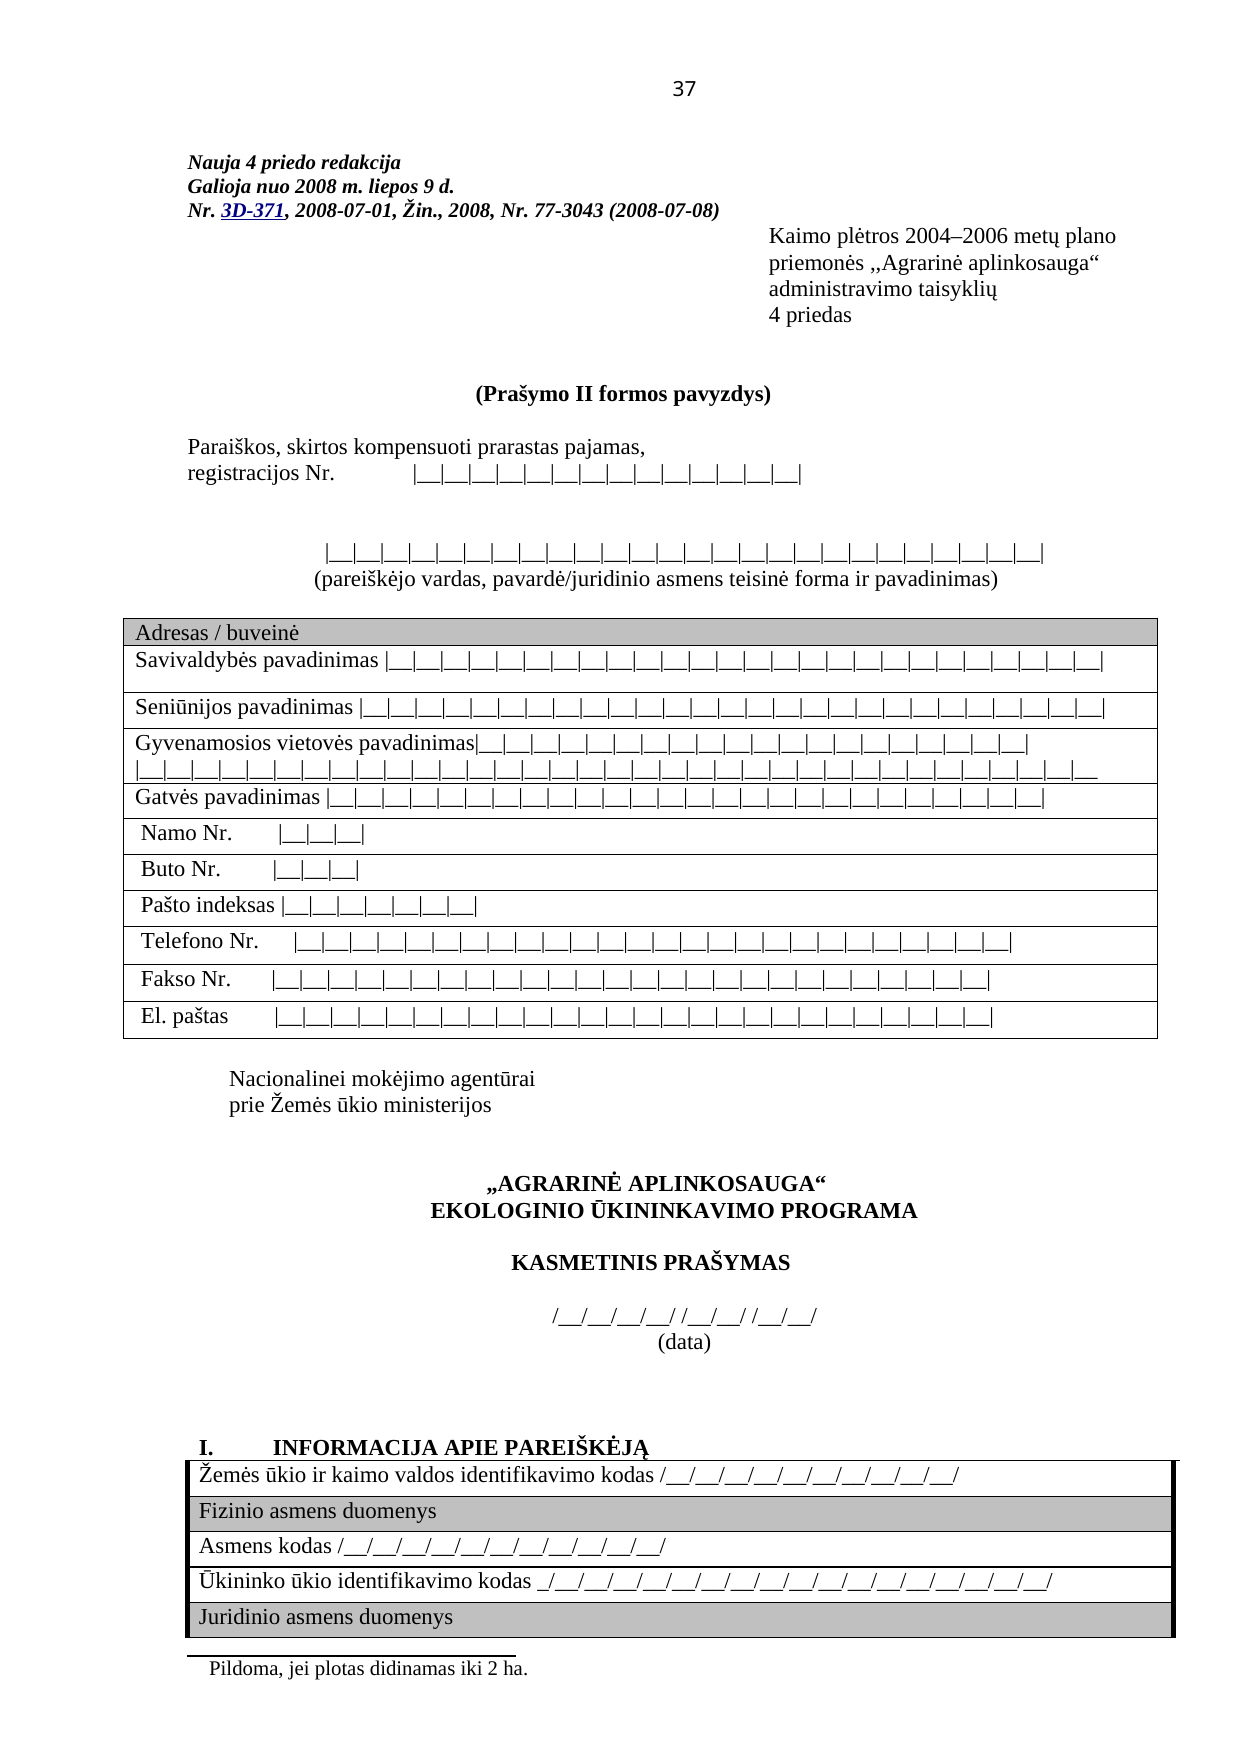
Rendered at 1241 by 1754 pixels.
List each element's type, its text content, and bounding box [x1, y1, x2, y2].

table_cell [1176, 1566, 1180, 1602]
text Pildoma, jei plotas didinamas iki 2 ha. [187, 1656, 1181, 1680]
table_cell Seniūnijos pavadinimas |__|__|__|__|__|__|__|__|__|__|__|__|__|__|__|__|__|__|__|__|__|__|__|__|__|__|__| [124, 693, 1157, 728]
table_cell Namo Nr. |__|__|__| [124, 819, 1157, 854]
table_cell Gyvenamosios vietovės pavadinimas|__|__|__|__|__|__|__|__|__|__|__|__|__|__|__|__|__|__|__|__| |__|__|__|__|__|__|__|__|__|__|__|__|__|__|__|__|__|__|__|__|__|__|__|__|__|__|__|__|__|__|__|__|__|__|__ [124, 729, 1157, 782]
table_cell Juridinio asmens duomenys [190, 1603, 1171, 1637]
text Kaimo plėtros 2004–2006 metų plano [769, 222, 1237, 248]
text |__|__|__|__|__|__|__|__|__|__|__|__|__|__|__|__|__|__|__|__|__|__|__|__|__|__| [187, 538, 1181, 565]
table_header I. [188, 1434, 261, 1460]
text (pareiškėjo vardas, pavardė/juridinio asmens teisinė forma ir pavadinimas) [131, 565, 1181, 591]
table_header INFORMACIJA APIE PAREIŠKĖJĄ [261, 1434, 1180, 1460]
table_cell Fizinio asmens duomenys [190, 1497, 1171, 1531]
table_cell El. paštas |__|__|__|__|__|__|__|__|__|__|__|__|__|__|__|__|__|__|__|__|__|__|__|__|__|__| [124, 1002, 1157, 1037]
text Nauja 4 priedo redakcija [187, 150, 1181, 174]
text 4 priedas [769, 301, 1181, 328]
text (Prašymo II formos pavyzdys) [337, 380, 1181, 407]
table_cell [1176, 1496, 1180, 1531]
text Nacionalinei mokėjimo agentūrai [173, 1065, 1181, 1091]
text priemonės ,,Agrarinė aplinkosauga“ [769, 248, 1237, 275]
table_cell Asmens kodas /__/__/__/__/__/__/__/__/__/__/__/ [190, 1532, 1171, 1566]
text KASMETINIS PRAŠYMAS [131, 1249, 1181, 1276]
text Galioja nuo 2008 m. liepos 9 d. [187, 174, 1181, 198]
text /__/__/__/__/ /__/__/ /__/__/ [187, 1302, 1181, 1328]
table_cell Gatvės pavadinimas |__|__|__|__|__|__|__|__|__|__|__|__|__|__|__|__|__|__|__|__|__|__|__|__|__|__| [124, 784, 1157, 818]
table_cell Buto Nr. |__|__|__| [124, 855, 1157, 890]
table_cell Savivaldybės pavadinimas |__|__|__|__|__|__|__|__|__|__|__|__|__|__|__|__|__|__|__|__|__|__|__|__|__|__| /__/__/__/__/__/__/__/__/__/__/__/__/__/__/__/__/__/__/__/__/__/__/ [124, 646, 1157, 692]
text administravimo taisyklių [769, 275, 1181, 301]
text prie Žemės ūkio ministerijos [173, 1091, 1181, 1118]
text „AGRARINĖ APLINKOSAUGA“ [131, 1170, 1181, 1197]
text registracijos Nr. |__|__|__|__|__|__|__|__|__|__|__|__|__|__| [187, 459, 1181, 486]
text Paraiškos, skirtos kompensuoti prarastas pajamas, [187, 433, 1240, 459]
table_cell [1176, 1602, 1180, 1637]
table_cell Pašto indeksas |__|__|__|__|__|__|__| [124, 891, 1157, 926]
table_cell [1176, 1531, 1180, 1566]
table_cell Žemės ūkio ir kaimo valdos identifikavimo kodas /__/__/__/__/__/__/__/__/__/__/ [190, 1461, 1171, 1496]
table_cell [1176, 1461, 1180, 1496]
text Nr. 3D-371, 2008-07-01, Žin., 2008, Nr. 77-3043 (2008-07-08) [187, 198, 1181, 222]
table_cell Fakso Nr. |__|__|__|__|__|__|__|__|__|__|__|__|__|__|__|__|__|__|__|__|__|__|__|__|__|__| [124, 965, 1157, 1001]
table_header Adresas / buveinė [124, 619, 1157, 645]
text EKOLOGINIO ŪKININKAVIMO PROGRAMA [173, 1197, 1181, 1223]
table_cell Ūkininko ūkio identifikavimo kodas _/__/__/__/__/__/__/__/__/__/__/__/__/__/__/__/__/__/ [190, 1568, 1171, 1602]
text (data) [187, 1328, 1181, 1355]
table_cell Telefono Nr. |__|__|__|__|__|__|__|__|__|__|__|__|__|__|__|__|__|__|__|__|__|__|__|__|__|__| [124, 927, 1157, 964]
